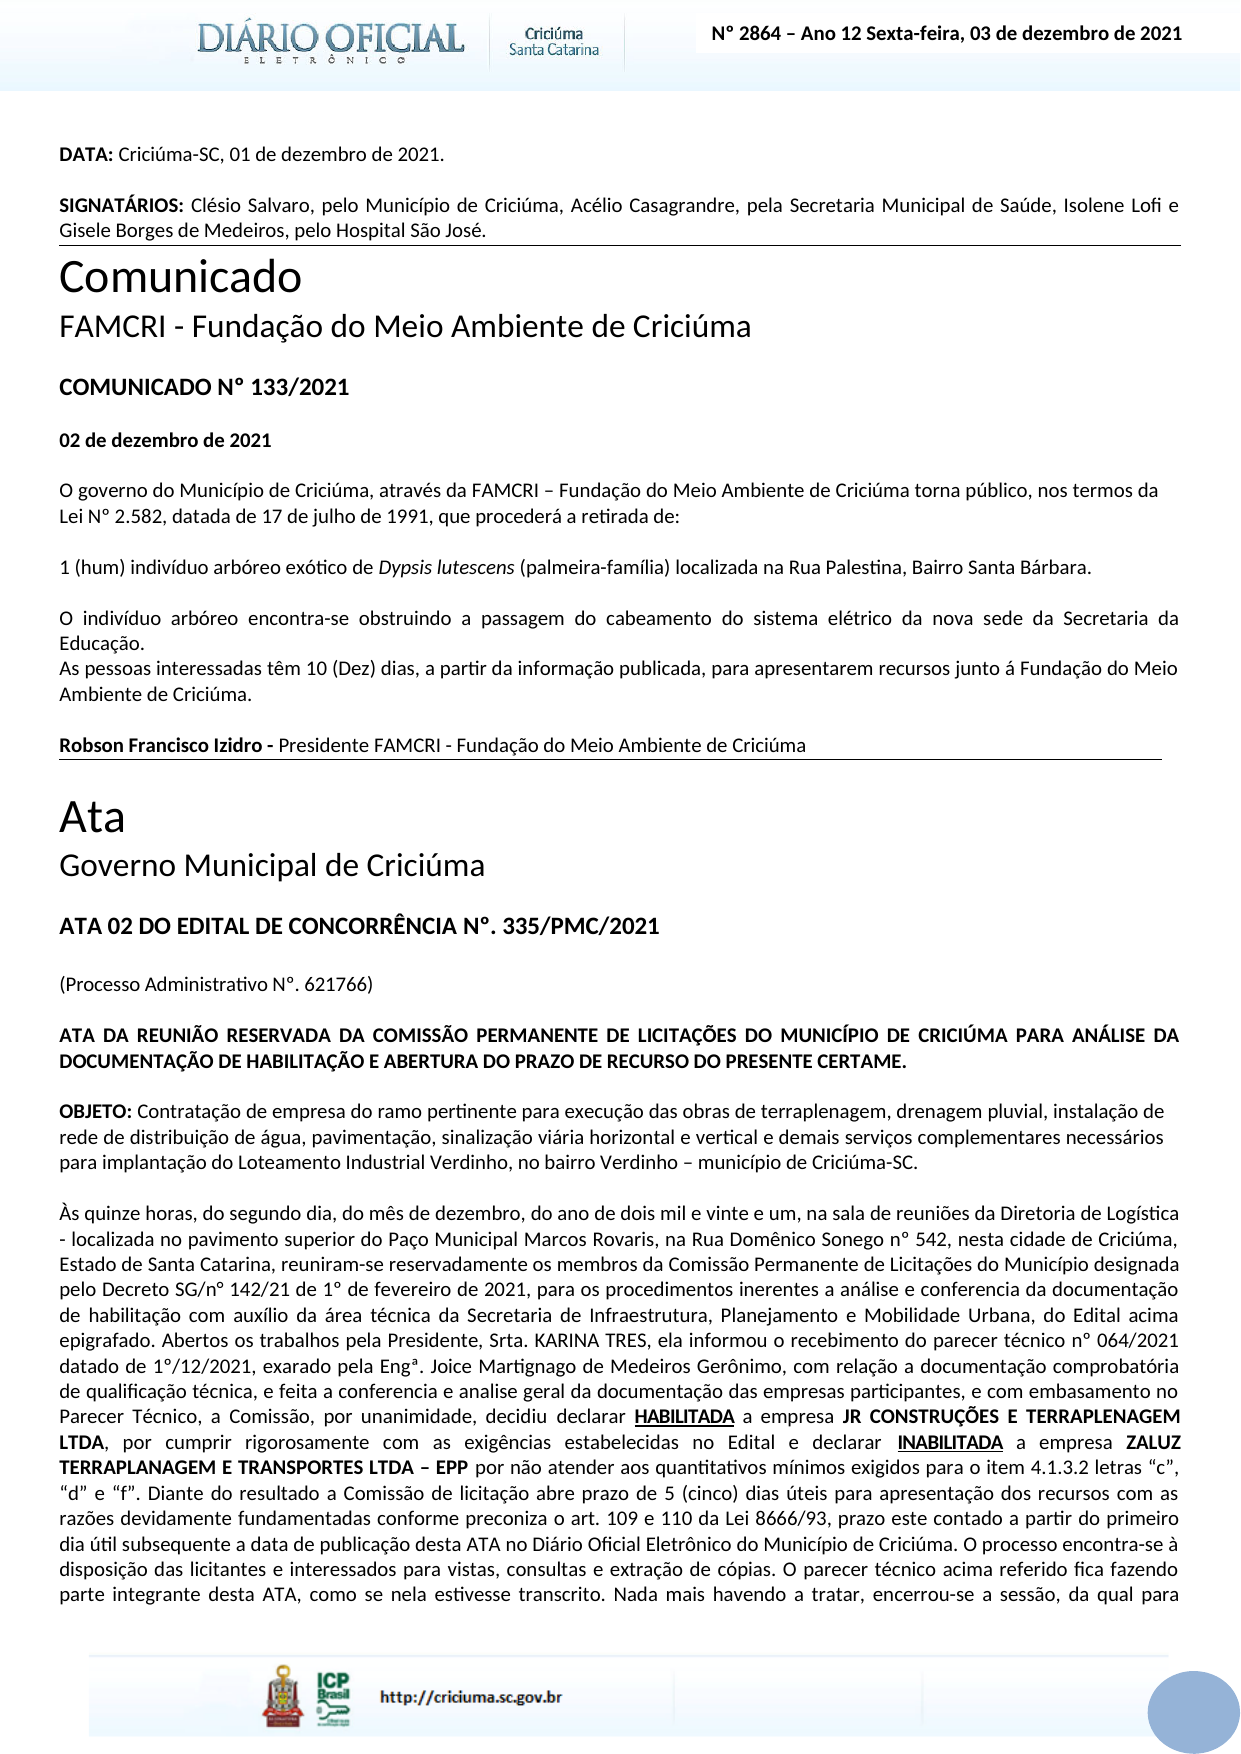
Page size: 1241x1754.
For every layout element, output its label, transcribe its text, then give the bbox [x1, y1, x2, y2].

text (Processo Administrativo Nº. 621766) [59, 972, 1183, 997]
text O indivíduo arbóreo encontra-se obstruindo a passagem do cabeamento do sistema elétrico da nova sede da Secretaria da Educação. [59, 605, 1181, 656]
text Comunicado [59, 246, 1181, 305]
text O governo do Município de Criciúma, através da FAMCRI – Fundação do Meio Ambiente de Criciúma torna público, nos termos da Lei Nº 2.582, datada de 17 de julho de 1991, que procederá a retirada de: [59, 478, 1162, 528]
text OBJETO: Contratação de empresa do ramo pertinente para execução das obras de terraplenagem, drenagem pluvial, instalação de rede de distribuição de água, pavimentação, sinalização viária horizontal e vertical e demais serviços complementares necessários para implantação do Loteamento Industrial Verdinho, no bairro Verdinho – município de Criciúma-SC. [59, 1099, 1167, 1175]
text Robson Francisco Izidro - Presidente FAMCRI - Fundação do Meio Ambiente de Criciúma [59, 732, 1162, 759]
text SIGNATÁRIOS: Clésio Salvaro, pelo Município de Criciúma, Acélio Casagrandre, pela Secretaria Municipal de Saúde, Isolene Lofi e Gisele Borges de Medeiros, pelo Hospital São José. [59, 192, 1181, 245]
text COMUNICADO Nº 133/2021 [59, 371, 1181, 401]
text 02 de dezembro de 2021 [59, 427, 1162, 452]
text Às quinze horas, do segundo dia, do mês de dezembro, do ano de dois mil e vinte e um, na sala de reuniões da Diretoria de Logística - localizada no pavimento superior do Paço Municipal Marcos Rovaris, na Rua Domênico Sonego nº 542, nesta cidade de Criciúma, Estado de Santa Catarina, reuniram-se reservadamente os membros da Comissão Permanente de Licitações do Município designada pelo Decreto SG/n° 142/21 de 1º de fevereiro de 2021, para os procedimentos inerentes a análise e conferencia da documentação de habilitação com auxílio da área técnica da Secretaria de Infraestrutura, Planejamento e Mobilidade Urbana, do Edital acima epigrafado. Abertos os trabalhos pela Presidente, Srta. KARINA TRES, ela informou o recebimento do parecer técnico nº 064/2021 datado de 1º/12/2021, exarado pela Engª. Joice Martignago de Medeiros Gerônimo, com relação a documentação comprobatória de qualificação técnica, e feita a conferencia e analise geral da documentação das empresas participantes, e com embasamento no Parecer Técnico, a Comissão, por unanimidade, decidiu declarar HABILITADA a empresa JR CONSTRUÇÕES E TERRAPLENAGEM LTDA, por cumprir rigorosamente com as exigências estabelecidas no Edital e declarar INABILITADA a empresa ZALUZ TERRAPLANAGEM E TRANSPORTES LTDA – EPP por não atender aos quantitativos mínimos exigidos para o item 4.1.3.2 letras “c”, “d” e “f”. Diante do resultado a Comissão de licitação abre prazo de 5 (cinco) dias úteis para apresentação dos recursos com as razões devidamente fundamentadas conforme preconiza o art. 109 e 110 da Lei 8666/93, prazo este contado a partir do primeiro dia útil subsequente a data de publicação desta ATA no Diário Oficial Eletrônico do Município de Criciúma. O processo encontra-se à disposição das licitantes e interessados para vistas, consultas e extração de cópias. O parecer técnico acima referido fica fazendo parte integrante desta ATA, como se nela estivesse transcrito. Nada mais havendo a tratar, encerrou-se a sessão, da qual para [59, 1200, 1181, 1607]
text DATA: Criciúma-SC, 01 de dezembro de 2021. [59, 141, 1181, 167]
text Ata [59, 786, 1181, 844]
text ATA 02 DO EDITAL DE CONCORRÊNCIA Nº. 335/PMC/2021 [59, 911, 1183, 941]
text 1 (hum) indivíduo arbóreo exótico de Dypsis lutescens (palmeira-família) localizada na Rua Palestina, Bairro Santa Bárbara. [59, 554, 1181, 579]
text FAMCRI - Fundação do Meio Ambiente de Criciúma [59, 305, 1181, 346]
text As pessoas interessadas têm 10 (Dez) dias, a partir da informação publicada, para apresentarem recursos junto á Fundação do Meio Ambiente de Criciúma. [59, 656, 1181, 706]
text ATA DA REUNIÃO RESERVADA DA COMISSÃO PERMANENTE DE LICITAÇÕES DO MUNICÍPIO DE CRICIÚMA PARA ANÁLISE DA DOCUMENTAÇÃO DE HABILITAÇÃO E ABERTURA DO PRAZO DE RECURSO DO PRESENTE CERTAME. [59, 1022, 1181, 1073]
text Governo Municipal de Criciúma [59, 844, 1181, 885]
